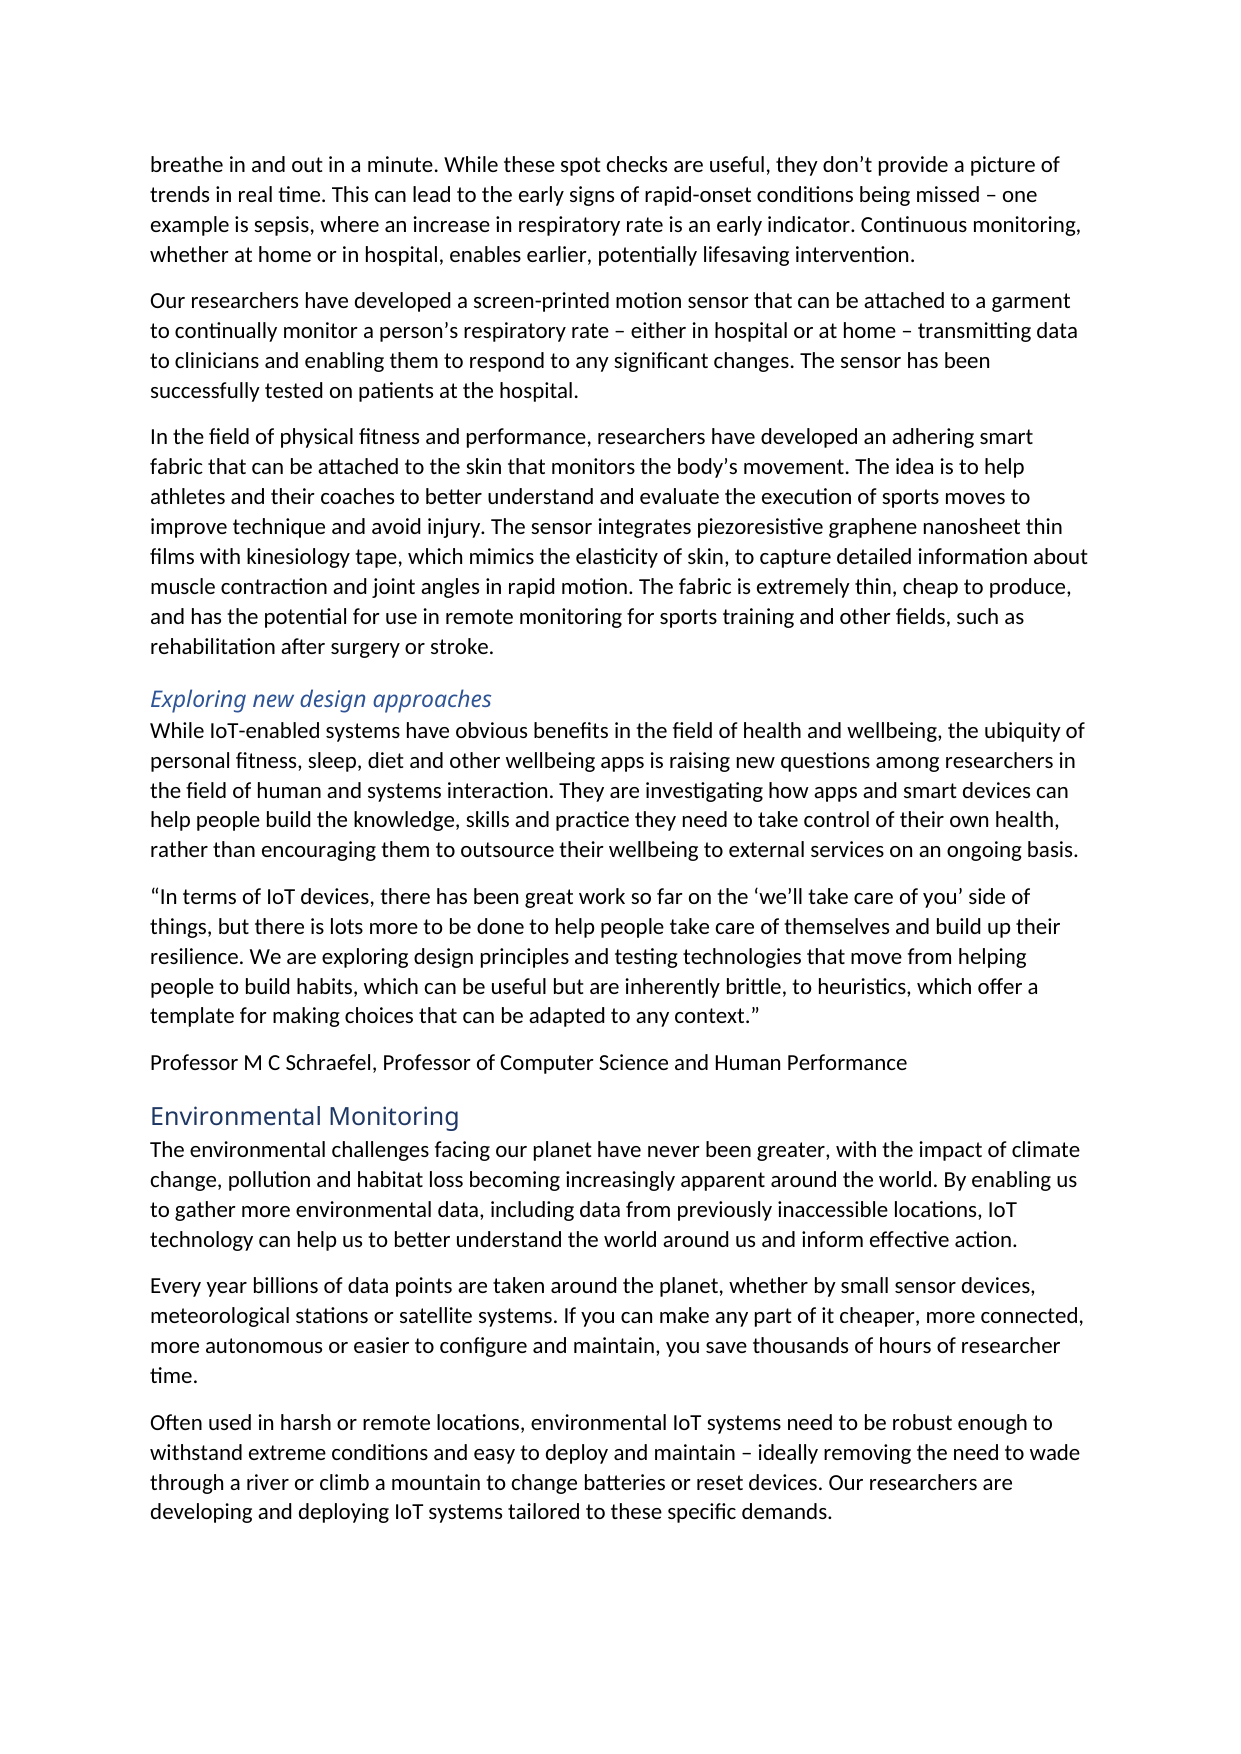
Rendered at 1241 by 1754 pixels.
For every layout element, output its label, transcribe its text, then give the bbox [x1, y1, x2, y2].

text In the field of physical fitness and performance, researchers have developed an adhering smart fabric that can be attached to the skin that monitors the body’s movement. The idea is to help athletes and their coaches to better understand and evaluate the execution of sports moves to improve technique and avoid injury. The sensor integrates piezoresistive graphene nanosheet thin films with kinesiology tape, which mimics the elasticity of skin, to capture detailed information about muscle contraction and joint angles in rapid motion. The fabric is extremely thin, cheap to produce, and has the potential for use in remote monitoring for sports training and other fields, such as rehabilitation after surgery or stroke. [150, 422, 1090, 660]
subtitle Environmental Monitoring [150, 1099, 1090, 1133]
text The environmental challenges facing our planet have never been greater, with the impact of climate change, pollution and habitat loss becoming increasingly apparent around the world. By enabling us to gather more environmental data, including data from previously inaccessible locations, IoT technology can help us to better understand the world around us and inform effective action. [150, 1135, 1090, 1253]
text Often used in harsh or remote locations, environmental IoT systems need to be robust enough to withstand extreme conditions and easy to deploy and maintain – ideally removing the need to wade through a river or climb a mountain to change batteries or reset devices. Our researchers are developing and deploying IoT systems tailored to these specific demands. [150, 1408, 1090, 1526]
text breathe in and out in a minute. While these spot checks are useful, they don’t provide a picture of trends in real time. This can lead to the early signs of rapid-onset conditions being missed – one example is sepsis, where an increase in respiratory rate is an early indicator. Continuous monitoring, whether at home or in hospital, enables earlier, potentially lifesaving intervention. [150, 150, 1090, 268]
text “In terms of IoT devices, there has been great work so far on the ‘we’ll take care of you’ side of things, but there is lots more to be done to help people take care of themselves and build up their resilience. We are exploring design principles and testing technologies that move from helping people to build habits, which can be useful but are inherently brittle, to heuristics, which offer a template for making choices that can be adapted to any context.” [150, 882, 1090, 1030]
text Professor M C Schraefel, Professor of Computer Science and Human Performance [150, 1048, 1090, 1076]
text Our researchers have developed a screen-printed motion sensor that can be attached to a garment to continually monitor a person’s respiratory rate – either in hospital or at home – transmitting data to clinicians and enabling them to respond to any significant changes. The sensor has been successfully tested on patients at the hospital. [150, 286, 1090, 404]
subtitle Exploring new design approaches [150, 682, 1090, 714]
text While IoT-enabled systems have obvious benefits in the field of health and wellbeing, the ubiquity of personal fitness, sleep, diet and other wellbeing apps is raising new questions among researchers in the field of human and systems interaction. They are investigating how apps and smart devices can help people build the knowledge, skills and practice they need to take control of their own health, rather than encouraging them to outsource their wellbeing to external services on an ongoing basis. [150, 716, 1090, 863]
text Every year billions of data points are taken around the planet, whether by small sensor devices, meteorological stations or satellite systems. If you can make any part of it cheaper, more connected, more autonomous or easier to configure and maintain, you save thousands of hours of researcher time. [150, 1272, 1090, 1389]
